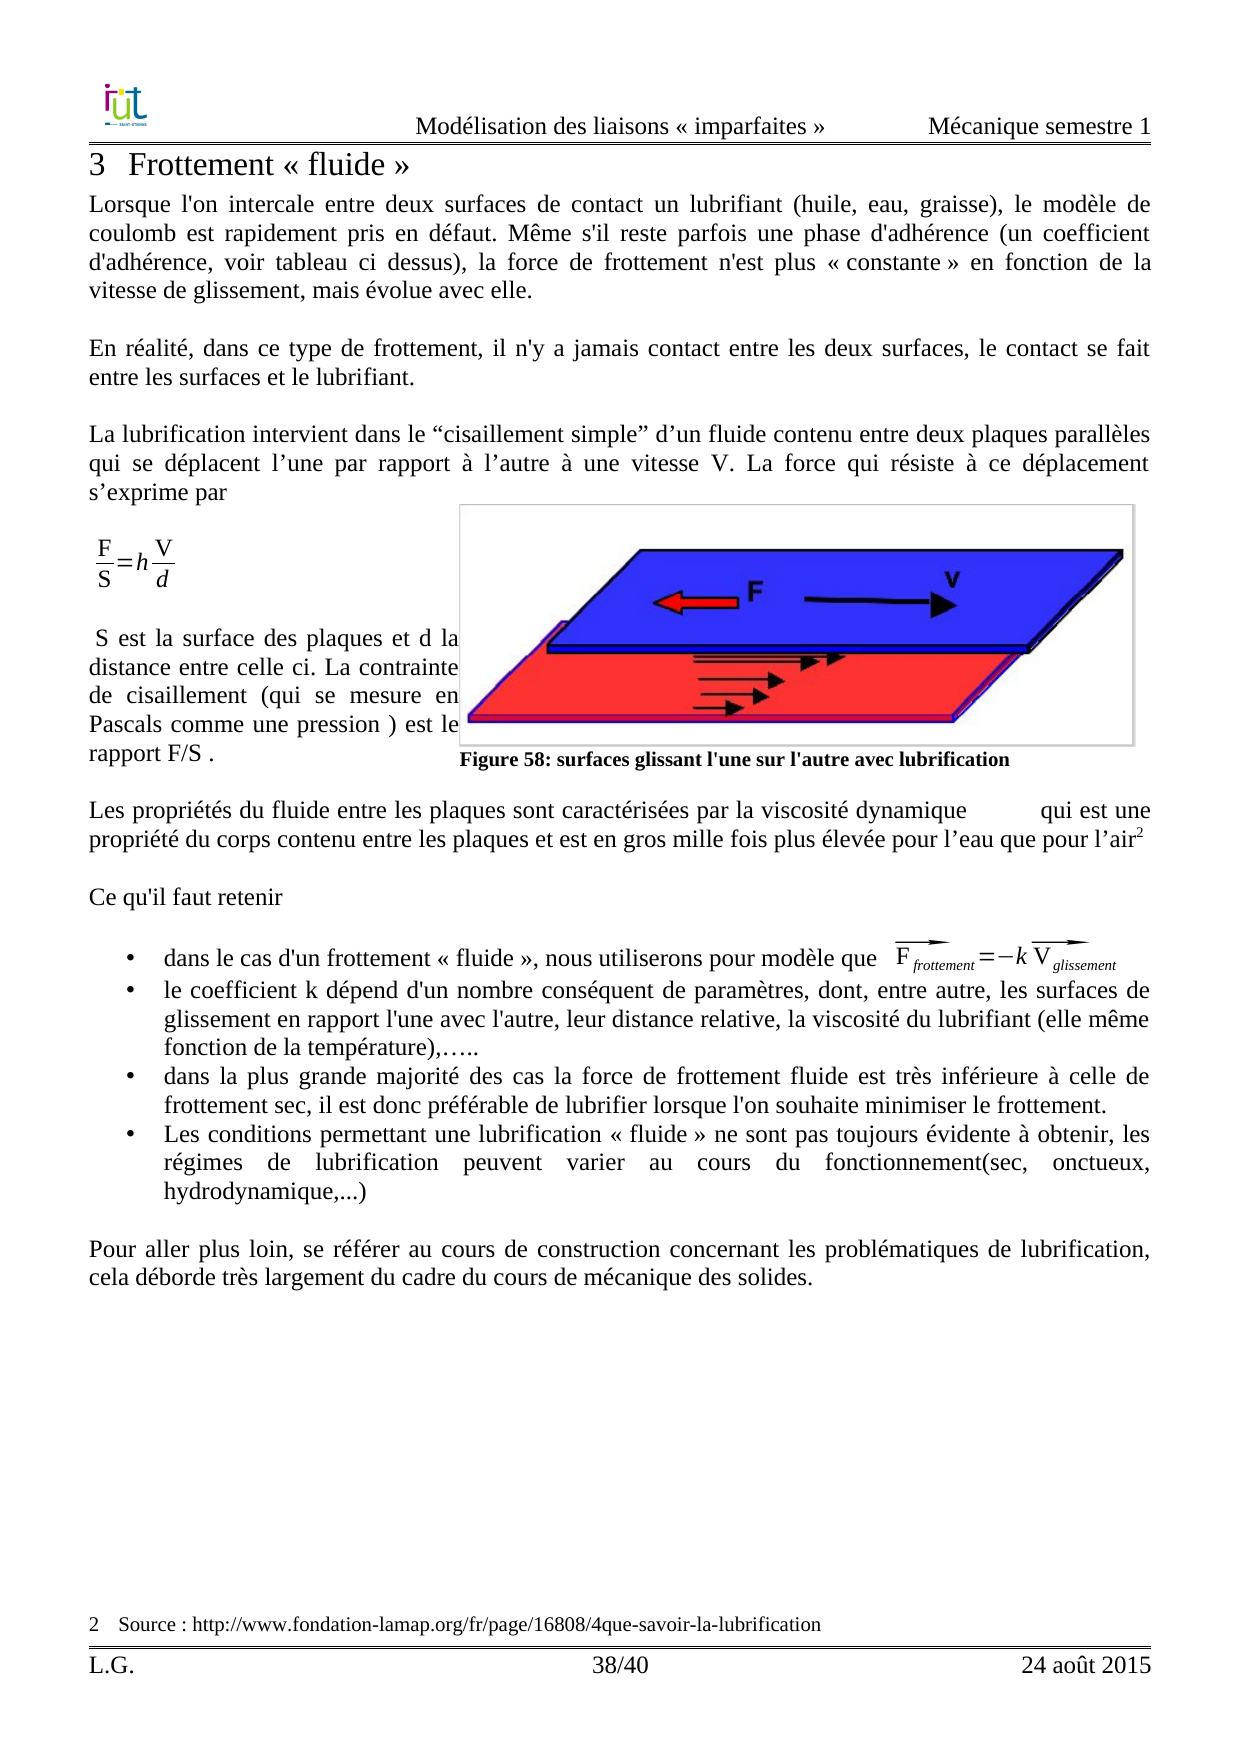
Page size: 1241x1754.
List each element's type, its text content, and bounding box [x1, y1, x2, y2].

text Lorsque l'on intercale entre deux surfaces de contact un lubrifiant (huile, eau, graisse), le modèle de coulomb est rapidement pris en défaut. Même s'il reste parfois une phase d'adhérence (un coefficient d'adhérence, voir tableau ci dessus), la force de frottement n'est plus « constante » en fonction de la vitesse de glissement, mais évolue avec elle. [89, 189, 1151, 304]
text Les propriétés du fluide entre les plaques sont caractérisées par la viscosité dynamique  qui est une propriété du corps contenu entre les plaques et est en gros mille fois plus élevée pour l’eau que pour l’air [89, 796, 1151, 853]
picture [105, 84, 147, 126]
text Pour aller plus loin, se référer au cours de construction concernant les problématiques de lubrification, cela déborde très largement du cadre du cours de mécanique des solides. [89, 1234, 1151, 1291]
text Ce qu'il faut retenir [89, 882, 1151, 911]
subtitle Frottement « fluide » [89, 145, 1151, 183]
text La lubrification intervient dans le “cisaillement simple” d’un fluide contenu entre deux plaques parallèles qui se déplacent l’une par rapport à l’autre à une vitesse V. La force qui résiste à ce déplacement s’exprime par [89, 419, 1151, 505]
list Les conditions permettant une lubrification « fluide » ne sont pas toujours évidente à obtenir, les régimes de lubrification peuvent varier au cours du fonctionnement(sec, onctueux, hydrodynamique,...) [126, 1119, 1151, 1205]
picture [459, 504, 1136, 747]
text Figure 58: surfaces glissant l'une sur l'autre avec lubrification [459, 747, 1136, 771]
list le coefficient k dépend d'un nombre conséquent de paramètres, dont, entre autre, les surfaces de glissement en rapport l'une avec l'autre, leur distance relative, la viscosité du lubrifiant (elle même fonction de la température),….. [126, 975, 1151, 1061]
list dans la plus grande majorité des cas la force de frottement fluide est très inférieure à celle de frottement sec, il est donc préférable de lubrifier lorsque l'on souhaite minimiser le frottement. [126, 1061, 1151, 1119]
text En réalité, dans ce type de frottement, il n'y a jamais contact entre les deux surfaces, le contact se fait entre les surfaces et le lubrifiant. [89, 333, 1151, 390]
text S est la surface des plaques et d la distance entre celle ci. La contrainte de cisaillement (qui se mesure en Pascals comme une pression ) est le rapport F/S . [89, 623, 459, 767]
text Source : http://www.fondation-lamap.org/fr/page/16808/4que-savoir-la-lubrification [89, 1612, 1151, 1636]
list dans le cas d'un frottement « fluide », nous utiliserons pour modèle que [126, 939, 1151, 975]
